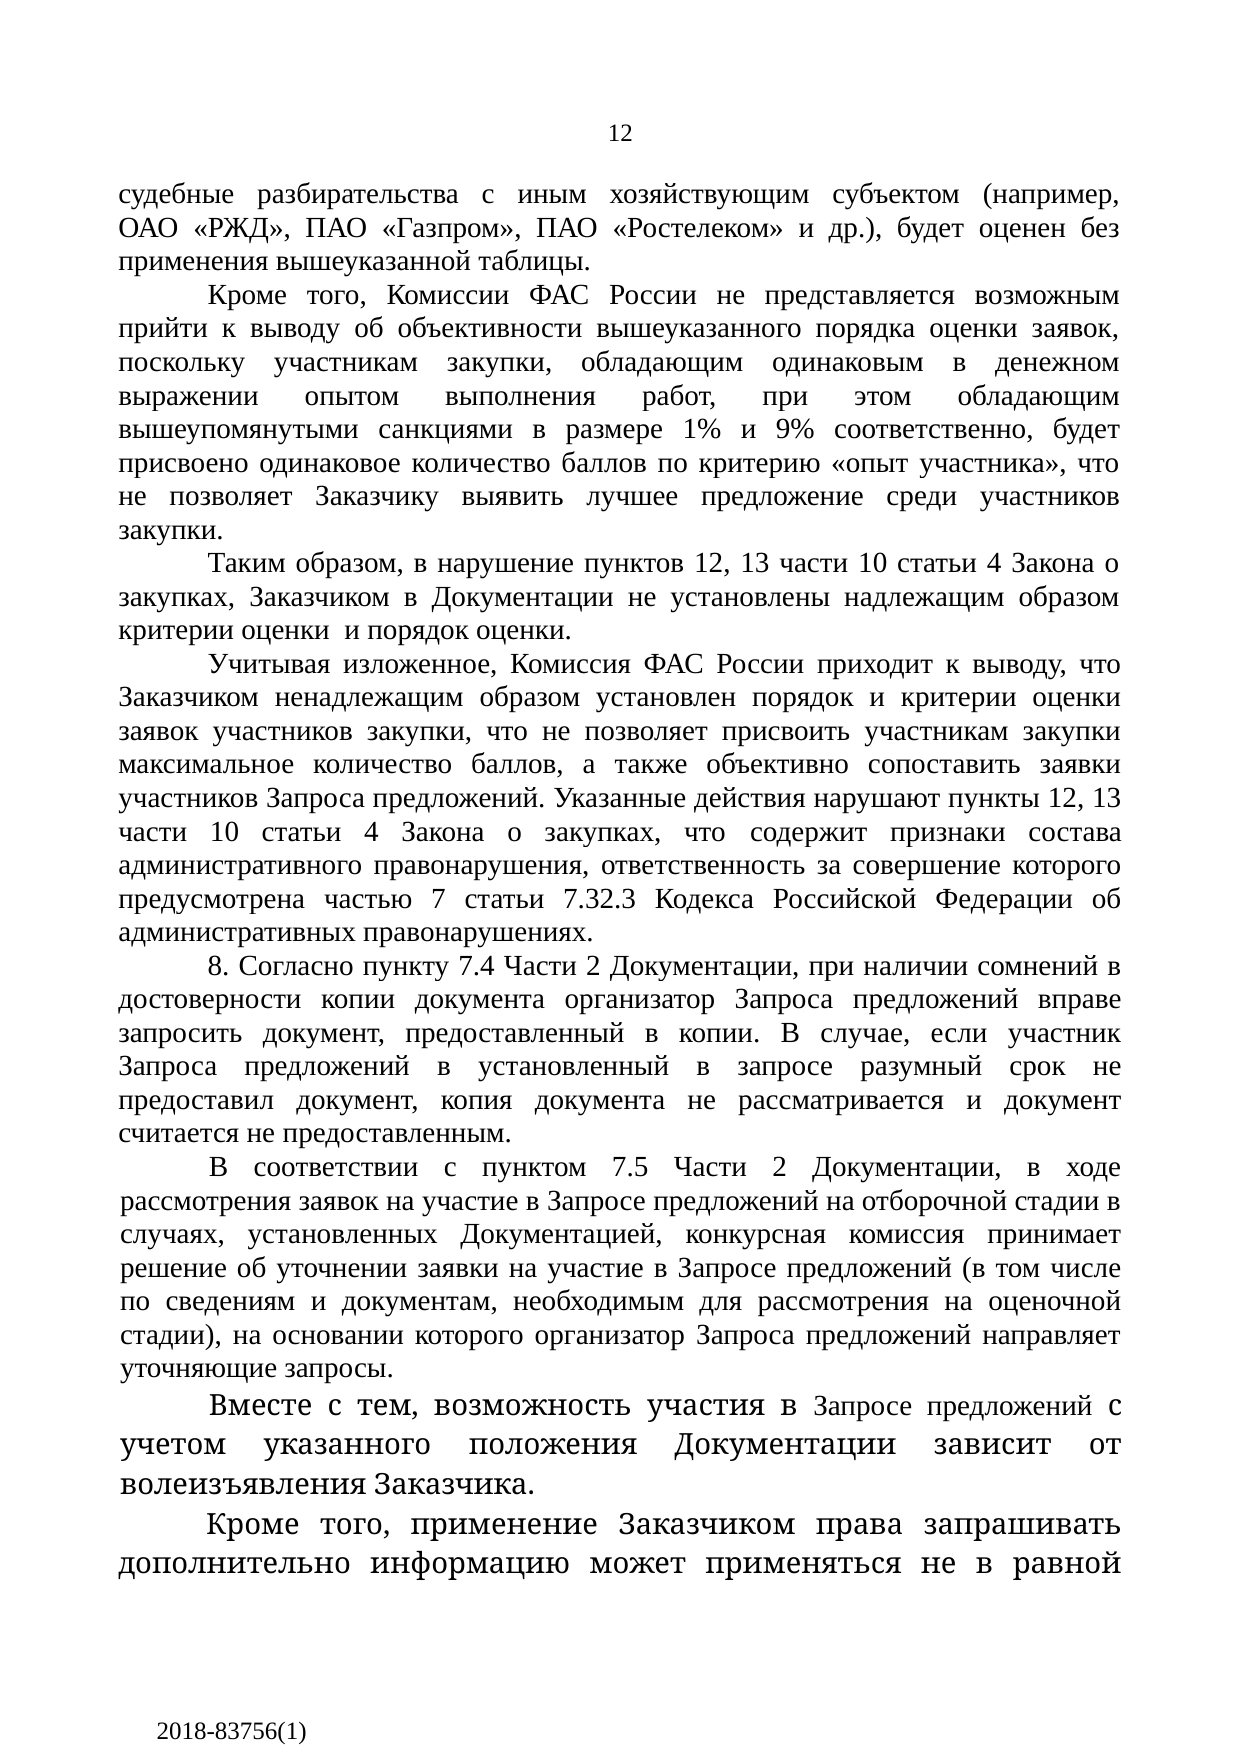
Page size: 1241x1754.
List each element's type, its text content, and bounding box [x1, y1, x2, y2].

text Учитывая изложенное, Комиссия ФАС России приходит к выводу, что Заказчиком ненадлежащим образом установлен порядок и критерии оценки заявок участников закупки, что не позволяет присвоить участникам закупки максимальное количество баллов, а также объективно сопоставить заявки участников Запроса предложений. Указанные действия нарушают пункты 12, 13 части 10 статьи 4 Закона о закупках, что содержит признаки состава административного правонарушения, ответственность за совершение которого предусмотрена частью 7 статьи 7.32.3 Кодекса Российской Федерации об административных правонарушениях. [118, 646, 1122, 948]
text В соответствии с пунктом 7.5 Части 2 Документации, в ходе рассмотрения заявок на участие в Запросе предложений на отборочной стадии в случаях, установленных Документацией, конкурсная комиссия принимает решение об уточнении заявки на участие в Запросе предложений (в том числе по сведениям и документам, необходимым для рассмотрения на оценочной стадии), на основании которого организатор Запроса предложений направляет уточняющие запросы. [120, 1149, 1122, 1384]
text судебные разбирательства с иным хозяйствующим субъектом (например, ОАО «РЖД», ПАО «Газпром», ПАО «Ростелеком» и др.), будет оценен без применения вышеуказанной таблицы. [118, 176, 1121, 277]
text Кроме того, применение Заказчиком права запрашивать дополнительно информацию может применяться не в равной [118, 1503, 1122, 1582]
text Кроме того, Комиссии ФАС России не представляется возможным прийти к выводу об объективности вышеуказанного порядка оценки заявок, поскольку участникам закупки, обладающим одинаковым в денежном выражении опытом выполнения работ, при этом обладающим вышеупомянутыми санкциями в размере 1% и 9% соответственно, будет присвоено одинаковое количество баллов по критерию «опыт участника», что не позволяет Заказчику выявить лучшее предложение среди участников закупки. [118, 277, 1121, 545]
text Таким образом, в нарушение пунктов 12, 13 части 10 статьи 4 Закона о закупках, Заказчиком в Документации не установлены надлежащим образом критерии оценки и порядок оценки. [118, 545, 1121, 646]
text 8. Согласно пункту 7.4 Части 2 Документации, при наличии сомнений в достоверности копии документа организатор Запроса предложений вправе запросить документ, предоставленный в копии. В случае, если участник Запроса предложений в установленный в запросе разумный срок не предоставил документ, копия документа не рассматривается и документ считается не предоставленным. [118, 948, 1122, 1149]
text Вместе с тем, возможность участия в Запросе предложений с учетом указанного положения Документации зависит от волеизъявления Заказчика. [120, 1384, 1122, 1503]
